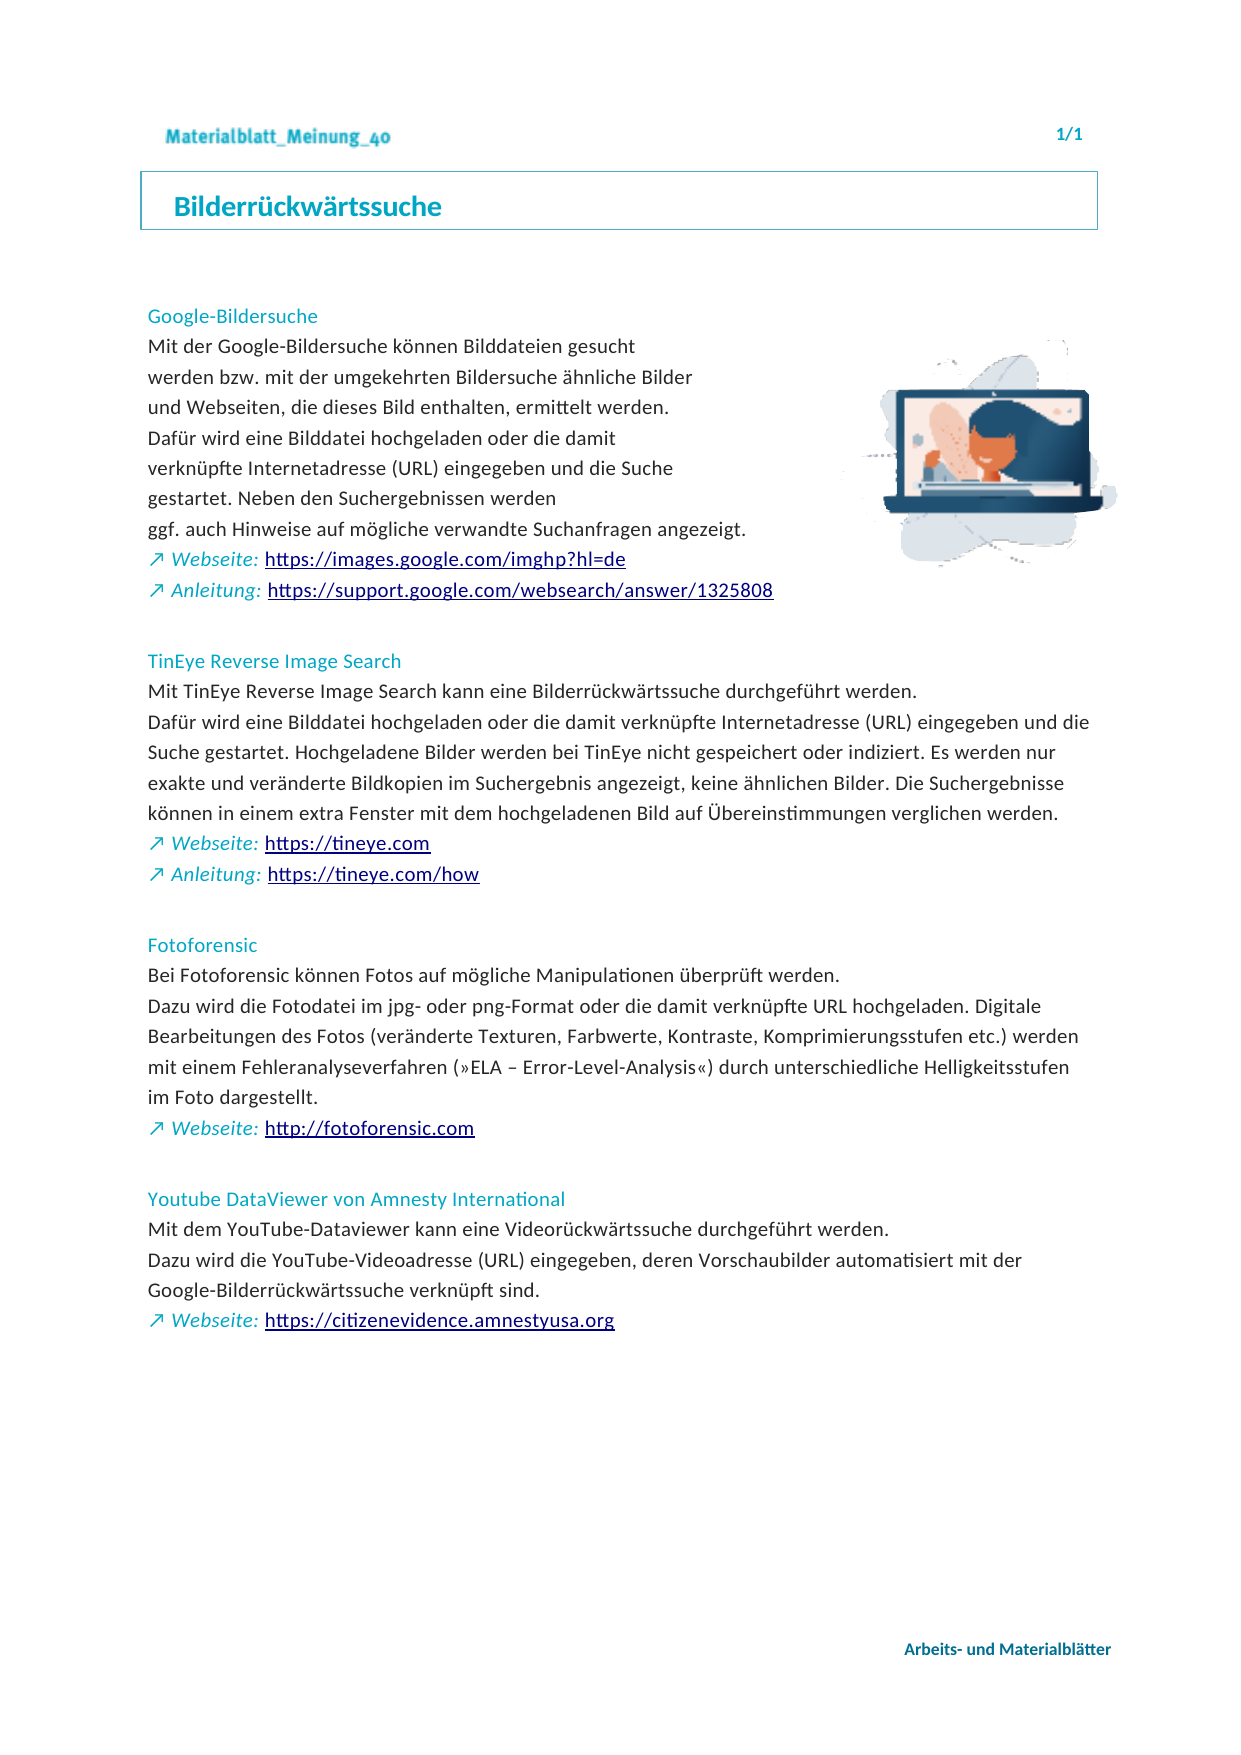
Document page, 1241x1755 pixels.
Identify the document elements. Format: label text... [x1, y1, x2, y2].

text ↗ Webseite: http://fotoforensic.com [148, 1115, 1093, 1140]
text Dafür wird eine Bilddatei hochgeladen oder die damit verknüpfte Internetadresse (URL) eingegeben und die Suche gestartet. Neben den Suchergebnissen werden ggf. auch Hinweise auf mögliche verwandte Suchanfragen angezeigt. [148, 425, 908, 541]
text Bei Fotoforensic können Fotos auf mögliche Manipulationen überprüft werden. [148, 963, 1093, 988]
text 1/1 [902, 122, 1082, 144]
text Google-Bildersuche [148, 303, 1093, 328]
text Dafür wird eine Bilddatei hochgeladen oder die damit verknüpfte Internetadresse (URL) eingegeben und die Suche gestartet. Hochgeladene Bilder werden bei TinEye nicht gespeichert oder indiziert. Es werden nur exakte und veränderte Bildkopien im Suchergebnis angezeigt, keine ähnlichen Bilder. Die Suchergebnisse können in einem extra Fenster mit dem hochgeladenen Bild auf Übereinstimmungen verglichen werden. [148, 709, 1093, 826]
text Youtube DataViewer von Amnesty International [148, 1186, 1093, 1211]
text ↗ Webseite: https://images.google.com/imghp?hl=de [148, 546, 1093, 572]
text Fotoforensic [148, 932, 1093, 958]
text ↗ Webseite: https://tineye.com [148, 831, 1093, 856]
text ↗ Anleitung: https://support.google.com/websearch/answer/1325808 [148, 577, 1093, 602]
text Dazu wird die Fotodatei im jpg- oder png-Format oder die damit verknüpfte URL hochgeladen. Digitale Bearbeitungen des Fotos (veränderte Texturen, Farbwerte, Kontraste, Komprimierungsstufen etc.) werden mit einem Fehleranalyseverfahren (»ELA – Error-Level-Analysis«) durch unterschiedliche Helligkeitsstufen im Foto dargestellt. [148, 993, 1093, 1110]
text TinEye Reverse Image Search [148, 648, 1093, 673]
text ↗ Webseite: https://citizenevidence.amnestyusa.org [148, 1308, 1093, 1333]
text Mit der Google-Bildersuche können Bilddateien gesucht werden bzw. mit der umgekehrten Bildersuche ähnliche Bilder und Webseiten, die dieses Bild enthalten, ermittelt werden. [148, 333, 1093, 420]
text Dazu wird die YouTube-Videoadresse (URL) eingegeben, deren Vorschaubilder automatisiert mit der Google-Bilderrückwärtssuche verknüpft sind. [148, 1247, 1093, 1303]
text ↗ Anleitung: https://tineye.com/how [148, 861, 1093, 886]
text Mit dem YouTube-Dataviewer kann eine Videorückwärtssuche durchgeführt werden. [148, 1216, 1093, 1242]
text Mit TinEye Reverse Image Search kann eine Bilderrückwärtssuche durchgeführt werden. [148, 678, 1093, 704]
